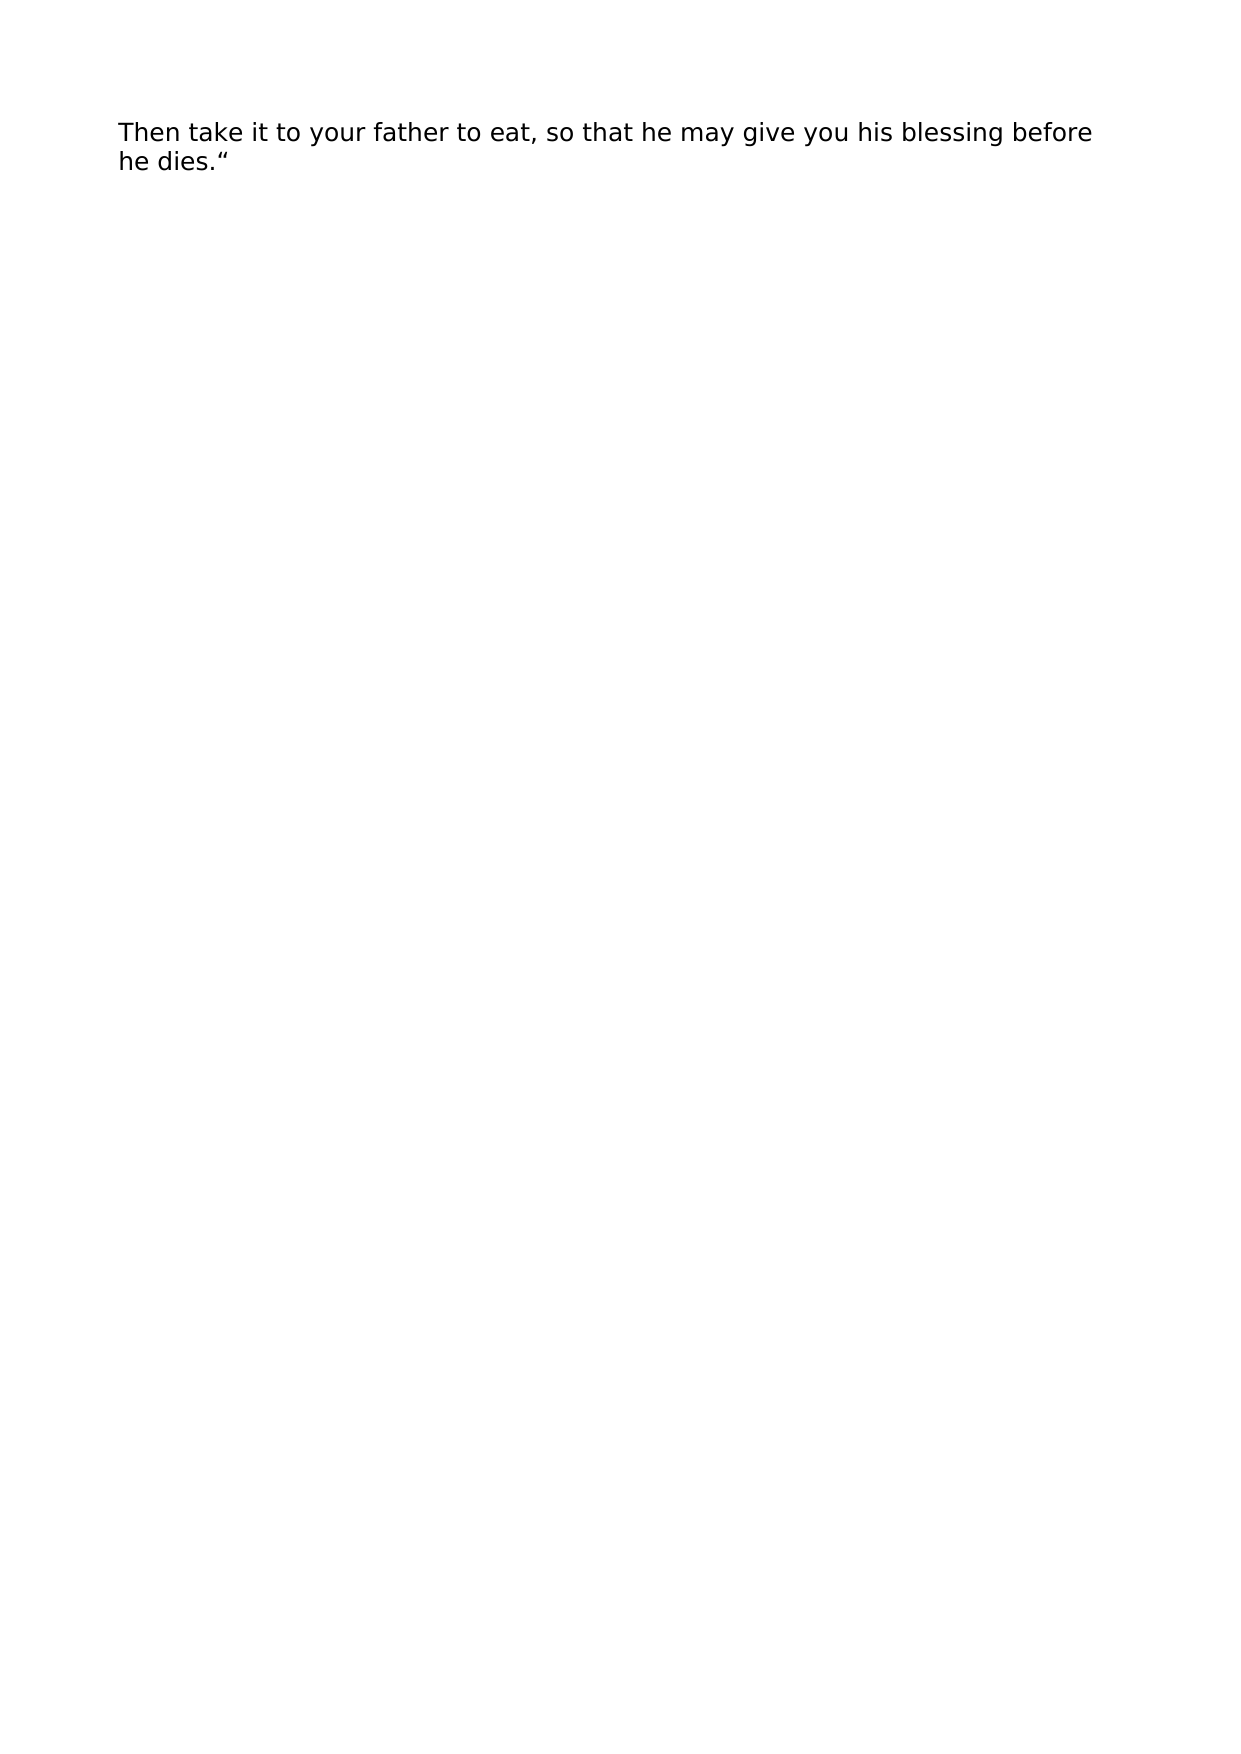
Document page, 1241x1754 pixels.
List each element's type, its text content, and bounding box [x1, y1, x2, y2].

text Then take it to your father to eat, so that he may give you his blessing before he dies.“ [118, 118, 1122, 176]
